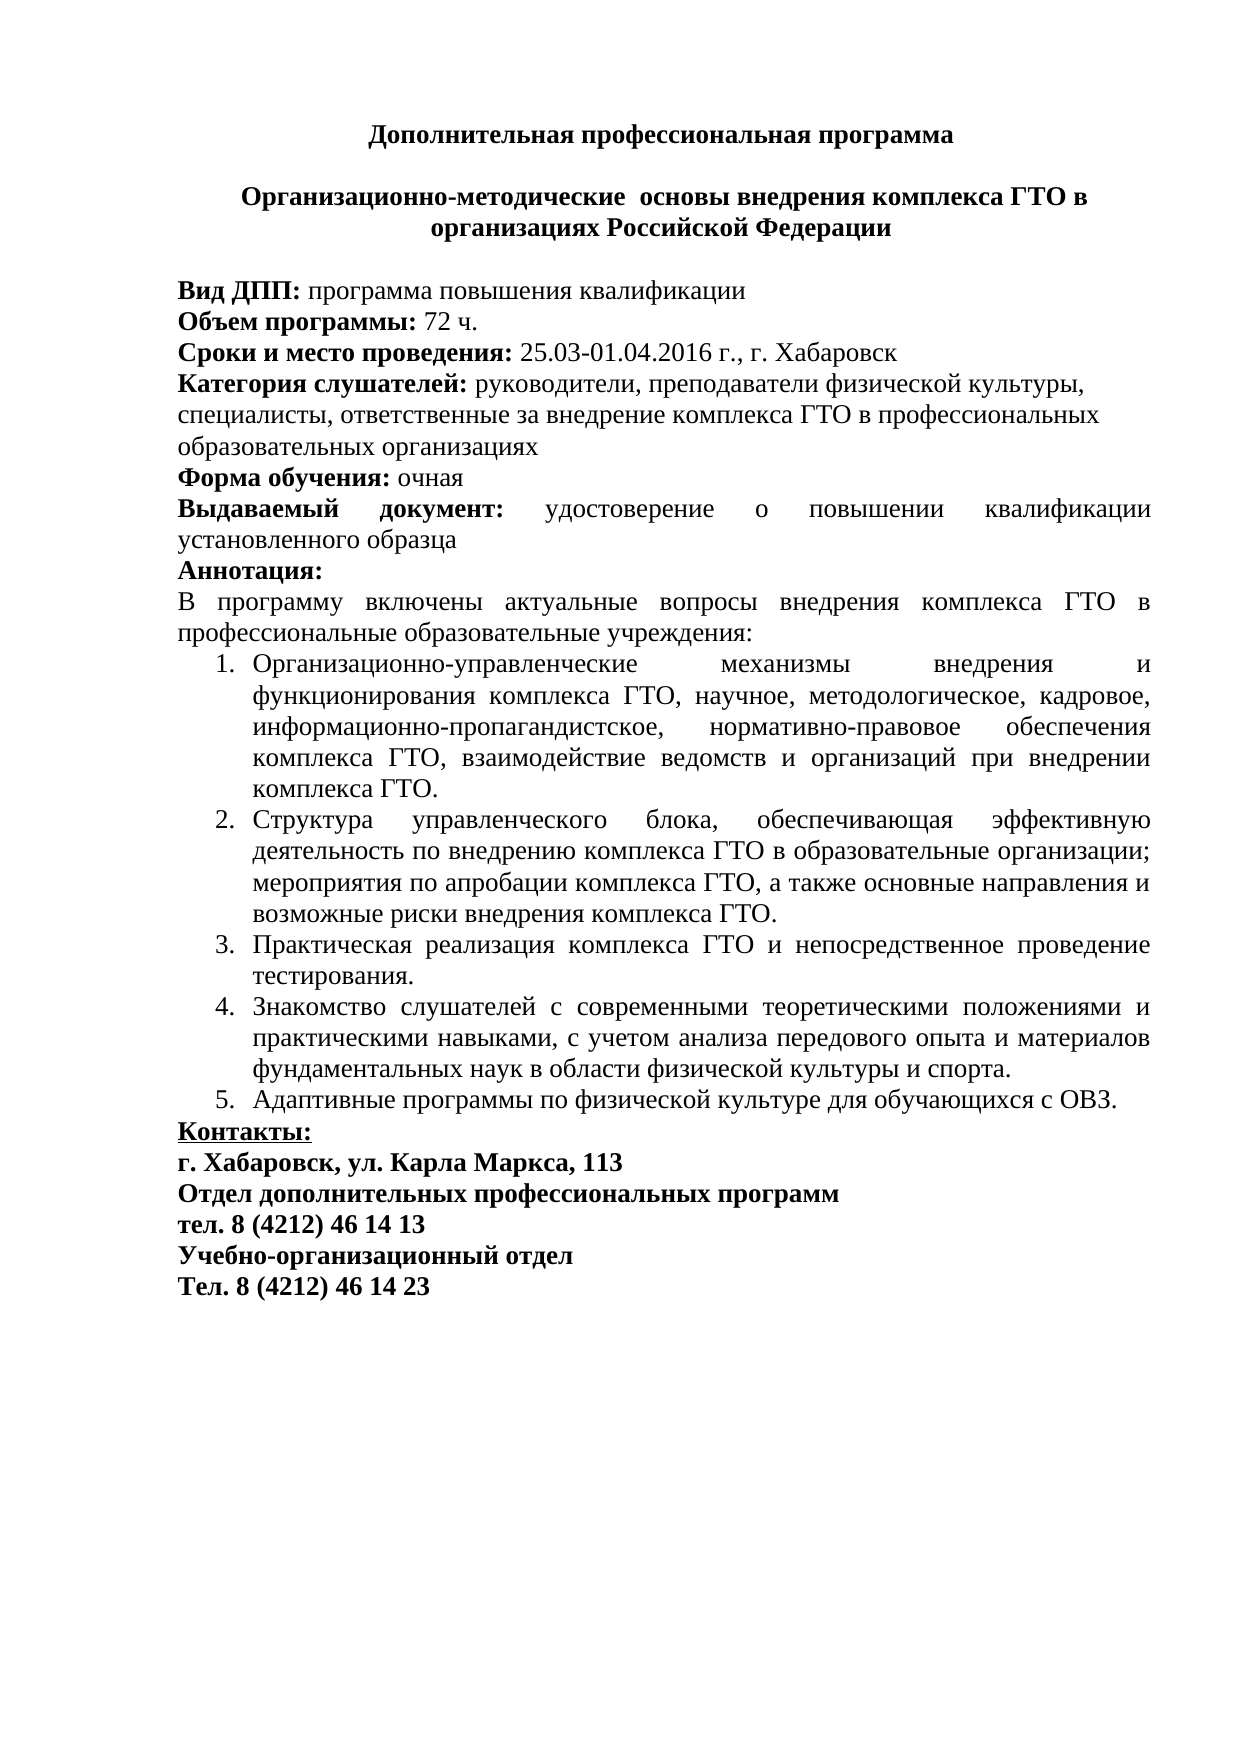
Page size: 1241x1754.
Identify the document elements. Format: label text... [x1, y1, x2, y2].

text Форма обучения: очная [177, 461, 1152, 492]
text Категория слушателей: руководители, преподаватели физической культуры, специалисты, ответственные за внедрение комплекса ГТО в профессиональных образовательных организациях [177, 367, 1152, 461]
text Сроки и место проведения: 25.03-01.04.2016 г., г. Хабаровск [177, 336, 1152, 367]
text Учебно-организационный отдел [177, 1239, 1152, 1271]
text Аннотация: [177, 554, 1152, 585]
text Тел. 8 (4212) 46 14 23 [177, 1271, 1152, 1302]
list Знакомство слушателей с современными теоретическими положениями и практическими навыками, с учетом анализа передового опыта и материалов фундаментальных наук в области физической культуры и спорта. [215, 990, 1152, 1084]
list Организационно-управленческие механизмы внедрения и функционирования комплекса ГТО, научное, методологическое, кадровое, информационно-пропагандистское, нормативно-правовое обеспечения комплекса ГТО, взаимодействие ведомств и организаций при внедрении комплекса ГТО. [215, 648, 1152, 803]
text Вид ДПП: программа повышения квалификации [177, 274, 1152, 305]
list Структура управленческого блока, обеспечивающая эффективную деятельность по внедрению комплекса ГТО в образовательные организации; мероприятия по апробации комплекса ГТО, а также основные направления и возможные риски внедрения комплекса ГТО. [215, 803, 1152, 928]
text Выдаваемый документ: удостоверение о повышении квалификации установленного образца [177, 492, 1152, 554]
text Организационно-методические основы внедрения комплекса ГТО в организациях Российской Федерации [177, 180, 1152, 243]
text тел. 8 (4212) 46 14 13 [177, 1208, 1152, 1239]
text Объем программы: 72 ч. [177, 305, 1152, 336]
text Дополнительная профессиональная программа [177, 118, 1152, 149]
text Отдел дополнительных профессиональных программ [177, 1177, 1152, 1208]
list Практическая реализация комплекса ГТО и непосредственное проведение тестирования. [215, 928, 1152, 990]
text Контакты: [177, 1115, 1152, 1146]
text В программу включены актуальные вопросы внедрения комплекса ГТО в профессиональные образовательные учреждения: [177, 585, 1152, 648]
text г. Хабаровск, ул. Карла Маркса, 113 [177, 1146, 1152, 1177]
list Адаптивные программы по физической культуре для обучающихся с ОВЗ. [215, 1084, 1152, 1115]
